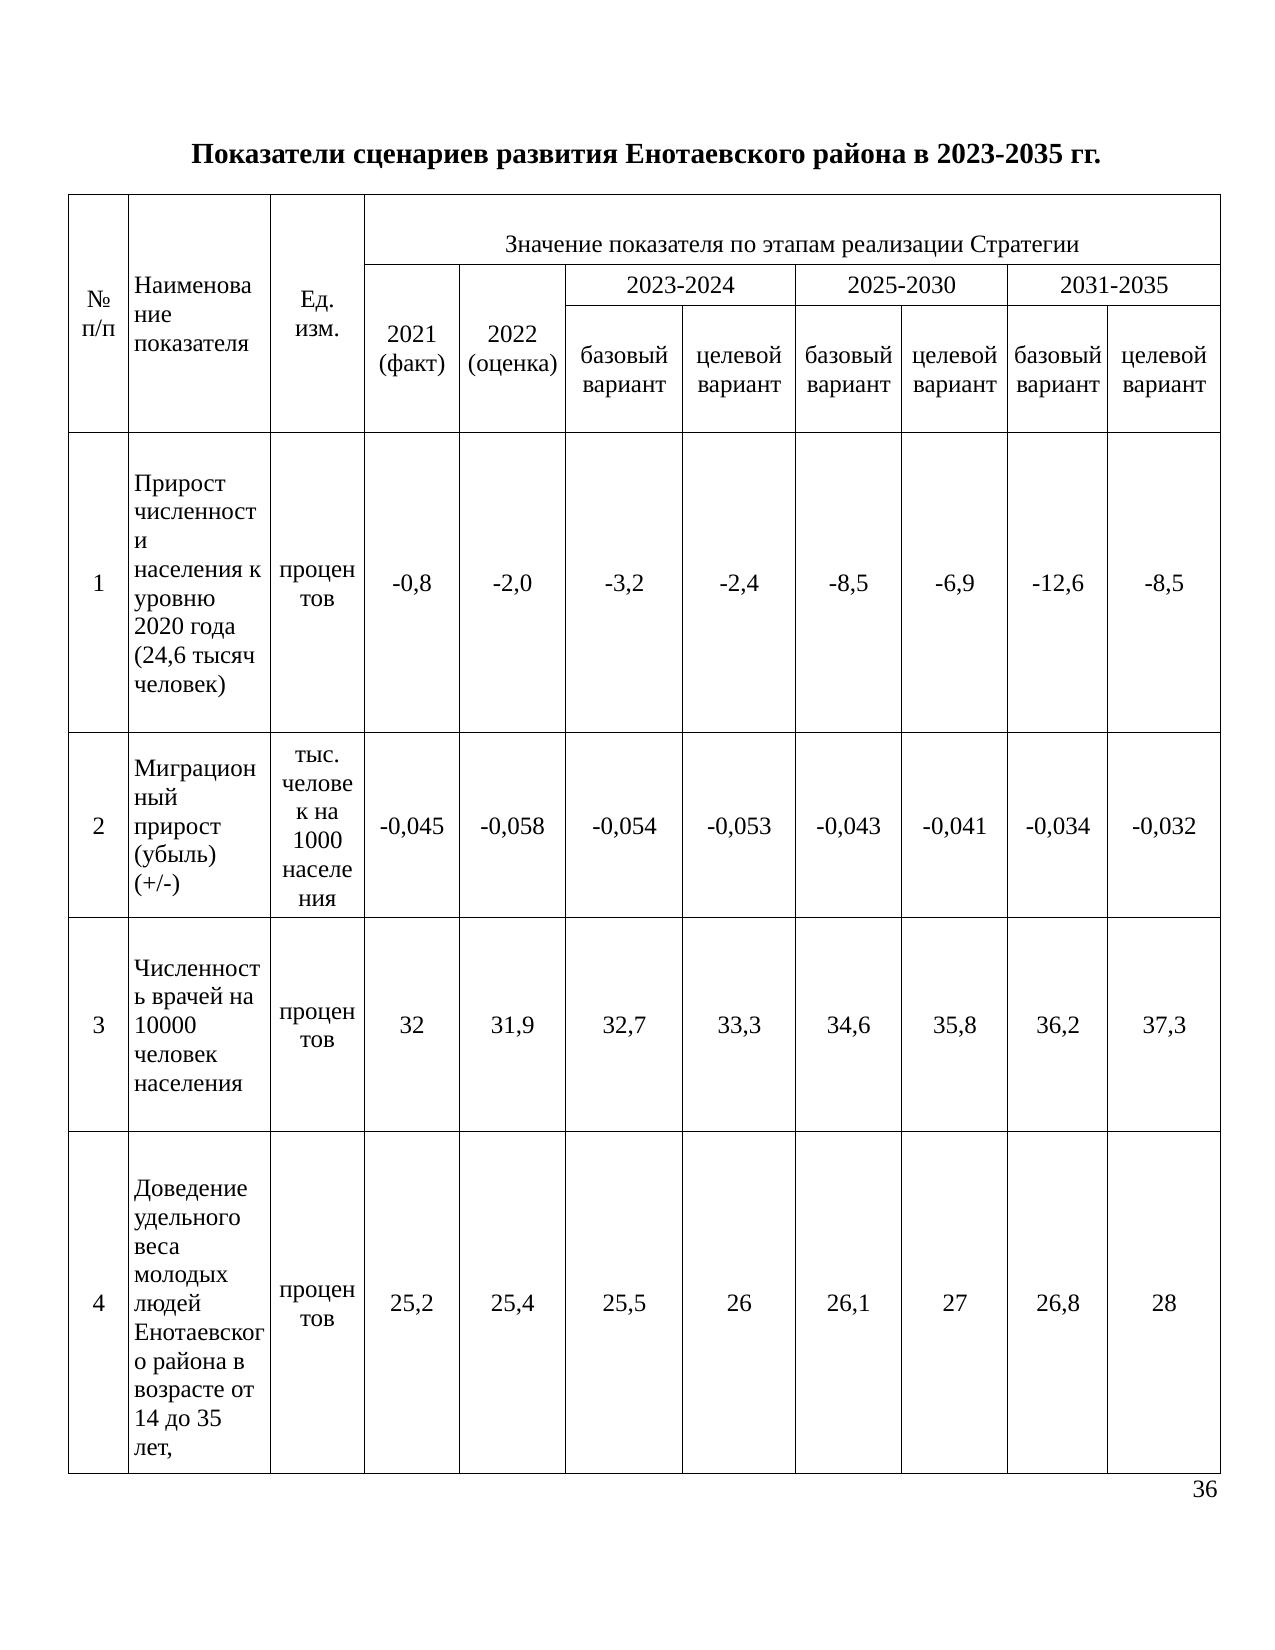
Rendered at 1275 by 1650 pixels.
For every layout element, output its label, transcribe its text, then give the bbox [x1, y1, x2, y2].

table_cell целевой вариант [1108, 306, 1220, 432]
table_cell 32 [365, 918, 459, 1131]
table_cell базовый вариант [566, 306, 682, 432]
table_cell 2023-2024 [566, 265, 795, 305]
table_cell 25,5 [566, 1132, 682, 1473]
table_cell базовый вариант [796, 306, 901, 432]
table_cell -8,5 [796, 433, 901, 732]
table_cell Миграционный прирост (убыль) (+/-) [129, 733, 270, 917]
table_cell 36,2 [1008, 918, 1107, 1131]
table_cell 35,8 [902, 918, 1007, 1131]
table_cell -0,054 [566, 733, 682, 917]
table_cell Доведение удельного веса молодых людей Енотаевского района в возрасте от 14 до 35 лет, [129, 1132, 270, 1473]
table_header Наименование показателя [129, 195, 270, 432]
table_cell тыс. человек на 1000 населения [271, 733, 364, 917]
table_cell Численность врачей на 10000 человек населения [129, 918, 270, 1131]
table_cell 32,7 [566, 918, 682, 1131]
table_header Ед. изм. [271, 195, 364, 432]
table_cell 2 [69, 733, 128, 917]
table_cell 34,6 [796, 918, 901, 1131]
table_cell -0,041 [902, 733, 1007, 917]
table_cell целевой вариант [683, 306, 795, 432]
table_cell 26,8 [1008, 1132, 1107, 1473]
table_cell -0,045 [365, 733, 459, 917]
table_cell 25,4 [460, 1132, 565, 1473]
table_header № п/п [69, 195, 128, 432]
table_cell -12,6 [1008, 433, 1107, 732]
table_cell 27 [902, 1132, 1007, 1473]
table_cell -0,043 [796, 733, 901, 917]
table_cell целевой вариант [902, 306, 1007, 432]
table_cell 33,3 [683, 918, 795, 1131]
table_cell 28 [1108, 1132, 1220, 1473]
table_cell процентов [271, 918, 364, 1131]
table_cell 26,1 [796, 1132, 901, 1473]
table_header Значение показателя по этапам реализации Стратегии [365, 195, 1220, 263]
table_cell 37,3 [1108, 918, 1220, 1131]
table_cell -0,053 [683, 733, 795, 917]
table_cell 26 [683, 1132, 795, 1473]
table_cell Прирост численности населения к уровню 2020 года (24,6 тысяч человек) [129, 433, 270, 732]
table_cell -3,2 [566, 433, 682, 732]
table_cell 4 [69, 1132, 128, 1473]
table_cell -6,9 [902, 433, 1007, 732]
table_cell -0,8 [365, 433, 459, 732]
table_cell 2021 (факт) [365, 265, 459, 432]
table_cell процентов [271, 1132, 364, 1473]
table_cell -2,0 [460, 433, 565, 732]
table_cell -0,032 [1108, 733, 1220, 917]
table_cell -2,4 [683, 433, 795, 732]
table_cell процентов [271, 433, 364, 732]
table_cell -0,058 [460, 733, 565, 917]
table_cell 25,2 [365, 1132, 459, 1473]
table_cell -0,034 [1008, 733, 1107, 917]
table_cell 1 [69, 433, 128, 732]
table_cell 2025-2030 [796, 265, 1007, 305]
table_cell базовый вариант [1008, 306, 1107, 432]
table_cell 2031-2035 [1008, 265, 1220, 305]
table_cell 2022 (оценка) [460, 265, 565, 432]
table_cell 31,9 [460, 918, 565, 1131]
table_cell 3 [69, 918, 128, 1131]
table_cell -8,5 [1108, 433, 1220, 732]
text Показатели сценариев развития Енотаевского района в 2023-2035 гг. [75, 136, 1217, 169]
